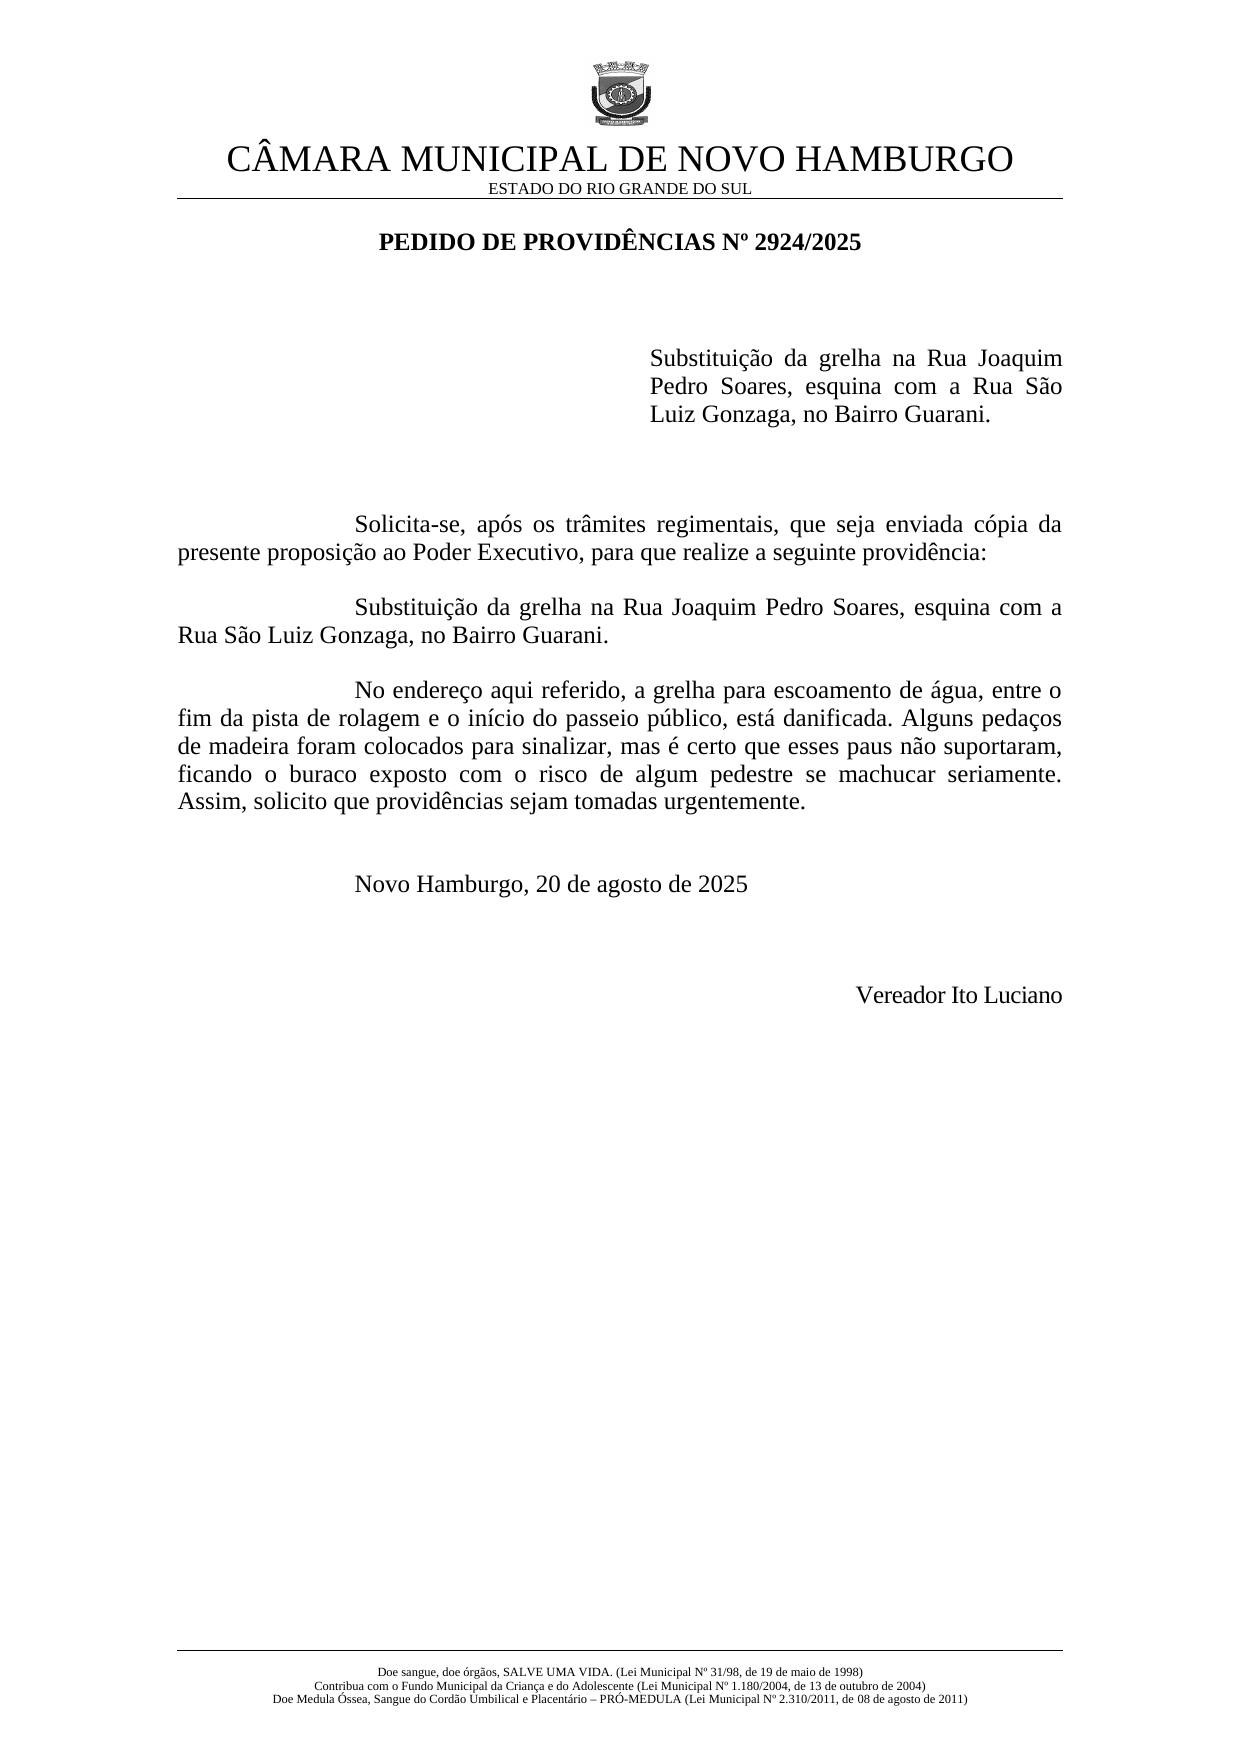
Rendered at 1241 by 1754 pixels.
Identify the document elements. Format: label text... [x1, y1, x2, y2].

text Vereador Ito Luciano [177, 981, 1063, 1009]
text Substituição da grelha na Rua Joaquim Pedro Soares, esquina com a Rua São Luiz Gonzaga, no Bairro Guarani. [649, 344, 1063, 428]
text Substituição da grelha na Rua Joaquim Pedro Soares, esquina com a Rua São Luiz Gonzaga, no Bairro Guarani. [177, 593, 1063, 649]
text PEDIDO DE PROVIDÊNCIAS Nº 2924/2025 [177, 228, 1063, 256]
text Solicita-se, após os trâmites regimentais, que seja enviada cópia da presente proposição ao Poder Executivo, para que realize a seguinte providência: [177, 510, 1063, 566]
text No endereço aqui referido, a grelha para escoamento de água, entre o fim da pista de rolagem e o início do passeio público, está danificada. Alguns pedaços de madeira foram colocados para sinalizar, mas é certo que esses paus não suportaram, ficando o buraco exposto com o risco de algum pedestre se machucar seriamente. Assim, solicito que providências sejam tomadas urgentemente. [177, 677, 1063, 815]
text Novo Hamburgo, 20 de agosto de 2025 [177, 871, 1063, 898]
